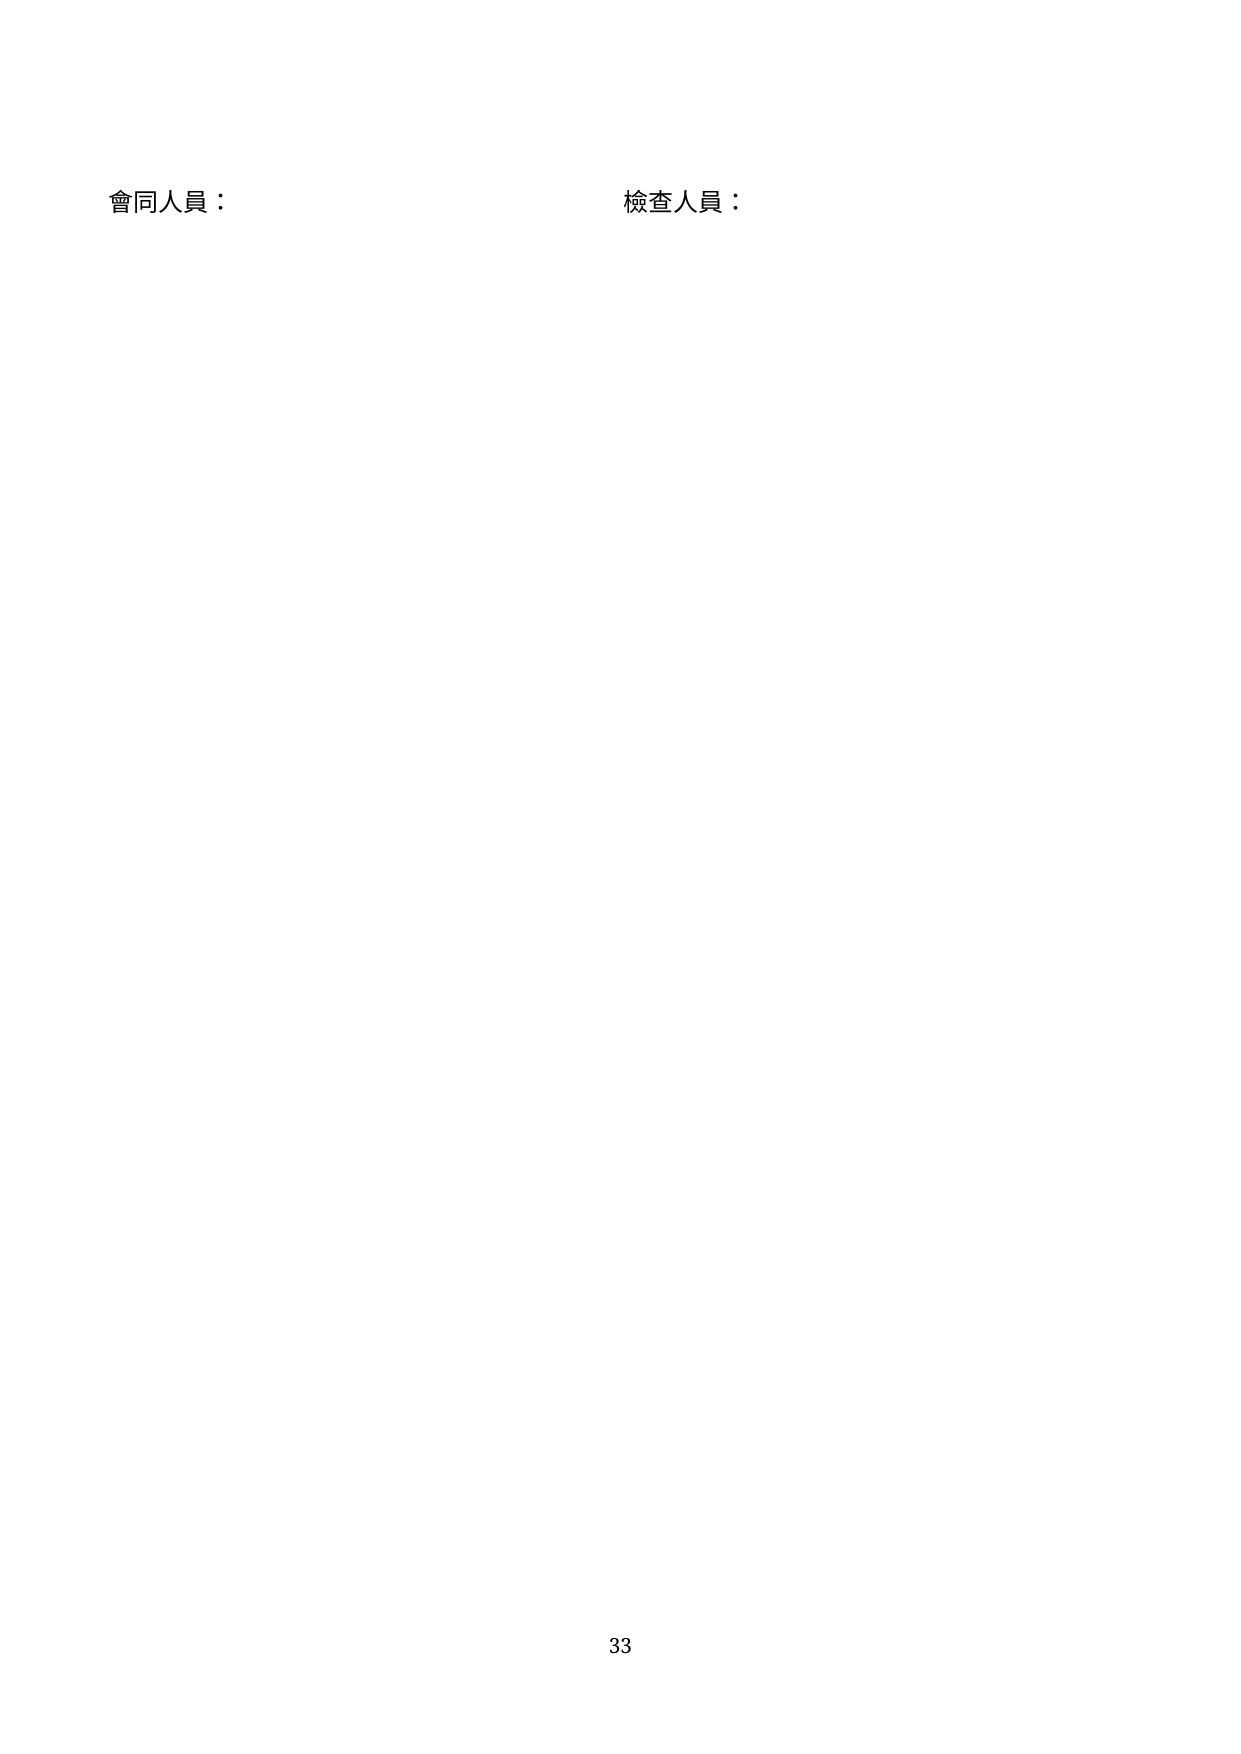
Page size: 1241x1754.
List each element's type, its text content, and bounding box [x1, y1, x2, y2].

text 會同人員： 檢查人員： [108, 183, 1205, 219]
